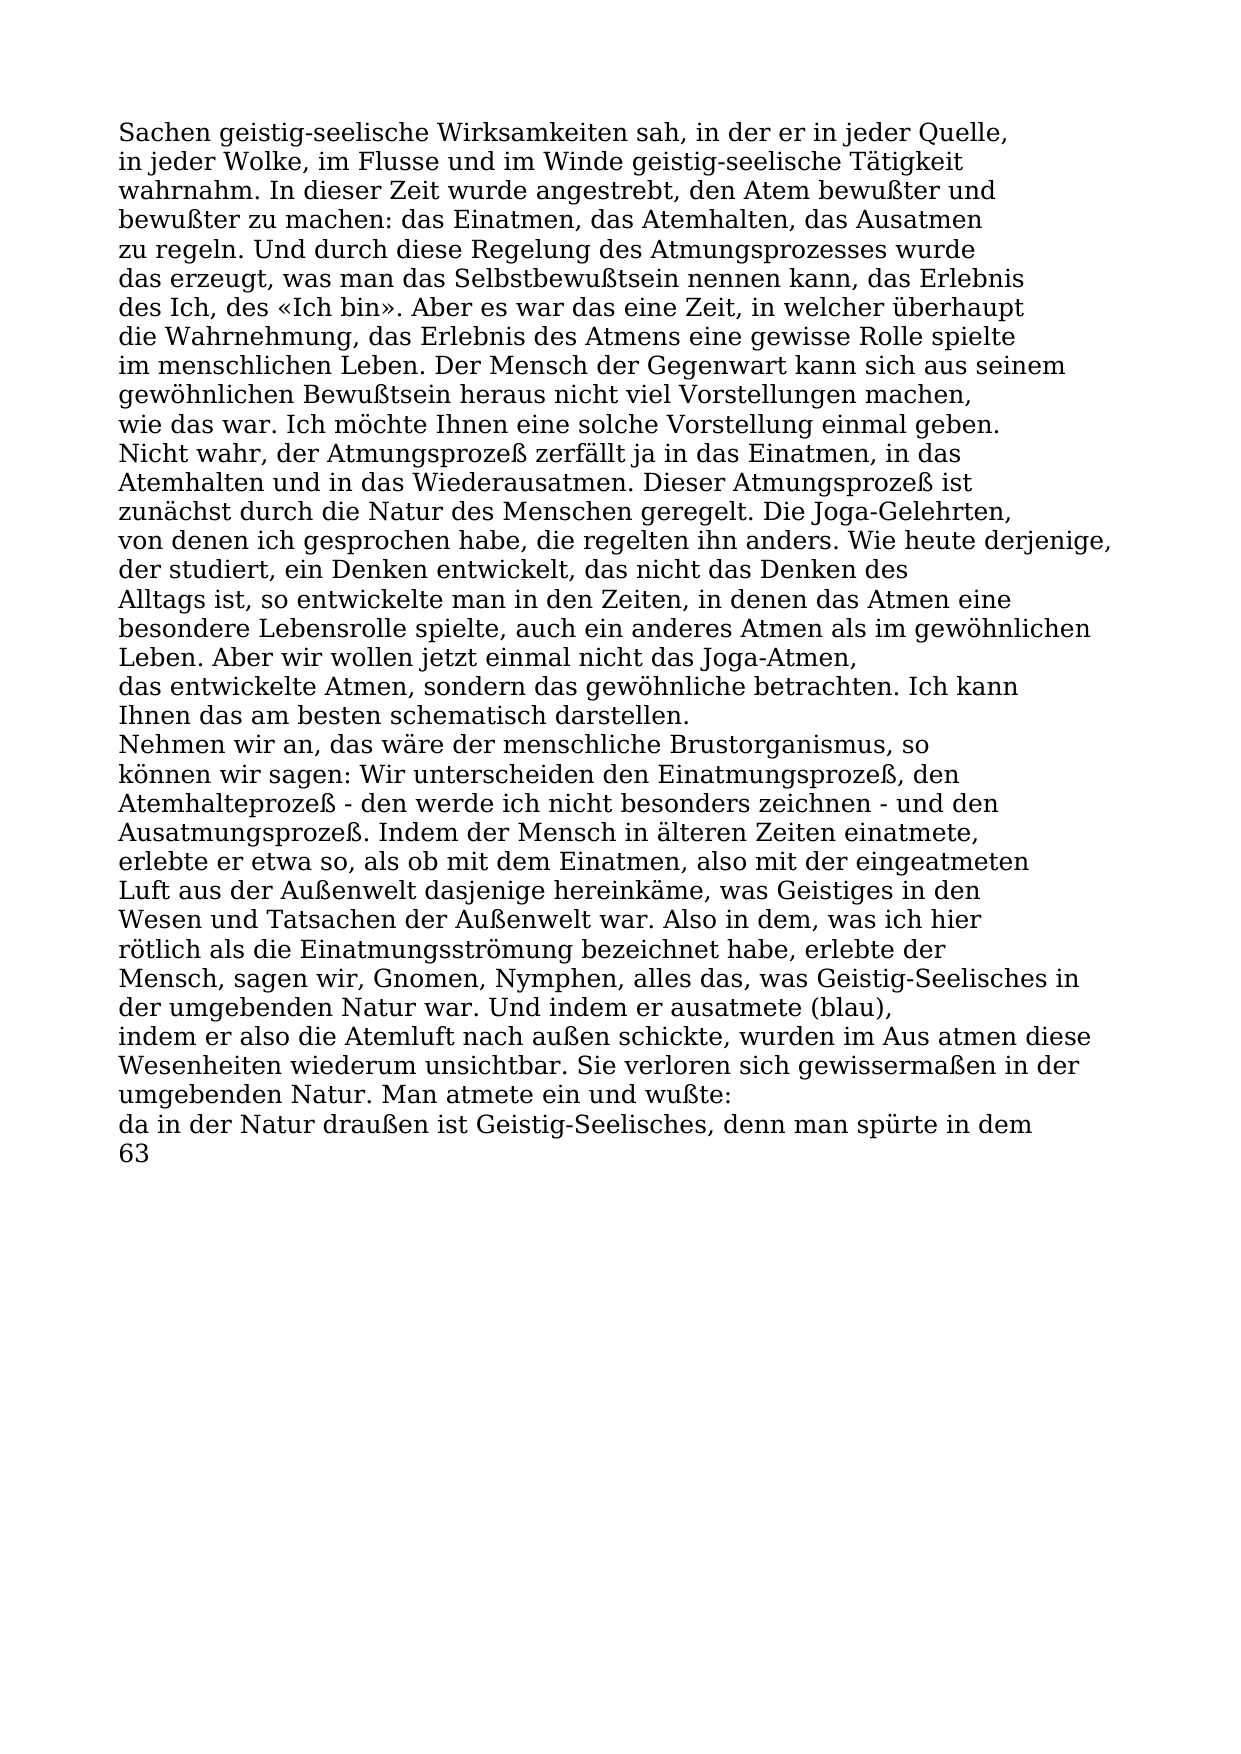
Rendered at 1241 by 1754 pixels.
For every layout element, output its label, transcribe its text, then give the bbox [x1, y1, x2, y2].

text Ihnen das am besten schematisch darstellen. [118, 701, 1122, 731]
text besondere Lebensrolle spielte, auch ein anderes Atmen als im gewöhnlichen Leben. Aber wir wollen jetzt einmal nicht das Joga-Atmen, [118, 614, 1122, 672]
text zunächst durch die Natur des Menschen geregelt. Die Joga-Gelehrten, [118, 497, 1122, 526]
text erlebte er etwa so, als ob mit dem Einatmen, also mit der eingeatmeten [118, 847, 1122, 876]
text Nicht wahr, der Atmungsprozeß zerfällt ja in das Einatmen, in das [118, 439, 1122, 468]
text Atemhalteprozeß - den werde ich nicht besonders zeichnen - und den [118, 789, 1122, 818]
text rötlich als die Einatmungsströmung bezeichnet habe, erlebte der [118, 935, 1122, 964]
text Mensch, sagen wir, Gnomen, Nymphen, alles das, was Geistig-Seelisches in der umgebenden Natur war. Und indem er ausatmete (blau), [118, 964, 1122, 1022]
text können wir sagen: Wir unterscheiden den Einatmungsprozeß, den [118, 760, 1122, 789]
text Luft aus der Außenwelt dasjenige hereinkäme, was Geistiges in den [118, 876, 1122, 906]
text indem er also die Atemluft nach außen schickte, wurden im Aus atmen diese Wesenheiten wiederum unsichtbar. Sie verloren sich gewissermaßen in der umgebenden Natur. Man atmete ein und wußte: [118, 1022, 1122, 1110]
text Alltags ist, so entwickelte man in den Zeiten, in denen das Atmen eine [118, 585, 1122, 614]
text wie das war. Ich möchte Ihnen eine solche Vorstellung einmal geben. [118, 410, 1122, 439]
text Ausatmungsprozeß. Indem der Mensch in älteren Zeiten einatmete, [118, 818, 1122, 847]
text des Ich, des «Ich bin». Aber es war das eine Zeit, in welcher überhaupt [118, 293, 1122, 322]
text in jeder Wolke, im Flusse und im Winde geistig-seelische Tätigkeit [118, 147, 1122, 176]
text bewußter zu machen: das Einatmen, das Atemhalten, das Ausatmen [118, 206, 1122, 235]
text Atemhalten und in das Wiederausatmen. Dieser Atmungsprozeß ist [118, 468, 1122, 497]
text Wesen und Tatsachen der Außenwelt war. Also in dem, was ich hier [118, 906, 1122, 935]
text Nehmen wir an, das wäre der menschliche Brustorganismus, so [118, 731, 1122, 760]
text das erzeugt, was man das Selbstbewußtsein nennen kann, das Erlebnis [118, 264, 1122, 293]
text 63 [118, 1139, 1122, 1168]
text das entwickelte Atmen, sondern das gewöhnliche betrachten. Ich kann [118, 672, 1122, 701]
text wahrnahm. In dieser Zeit wurde angestrebt, den Atem bewußter und [118, 176, 1122, 206]
text die Wahrnehmung, das Erlebnis des Atmens eine gewisse Rolle spielte [118, 322, 1122, 351]
text Sachen geistig-seelische Wirksamkeiten sah, in der er in jeder Quelle, [118, 118, 1122, 147]
text im menschlichen Leben. Der Mensch der Gegenwart kann sich aus seinem gewöhnlichen Bewußtsein heraus nicht viel Vorstellungen machen, [118, 351, 1122, 410]
text da in der Natur draußen ist Geistig-Seelisches, denn man spürte in dem [118, 1110, 1122, 1139]
text von denen ich gesprochen habe, die regelten ihn anders. Wie heute derjenige, der studiert, ein Denken entwickelt, das nicht das Denken des [118, 526, 1122, 585]
text zu regeln. Und durch diese Regelung des Atmungsprozesses wurde [118, 235, 1122, 264]
